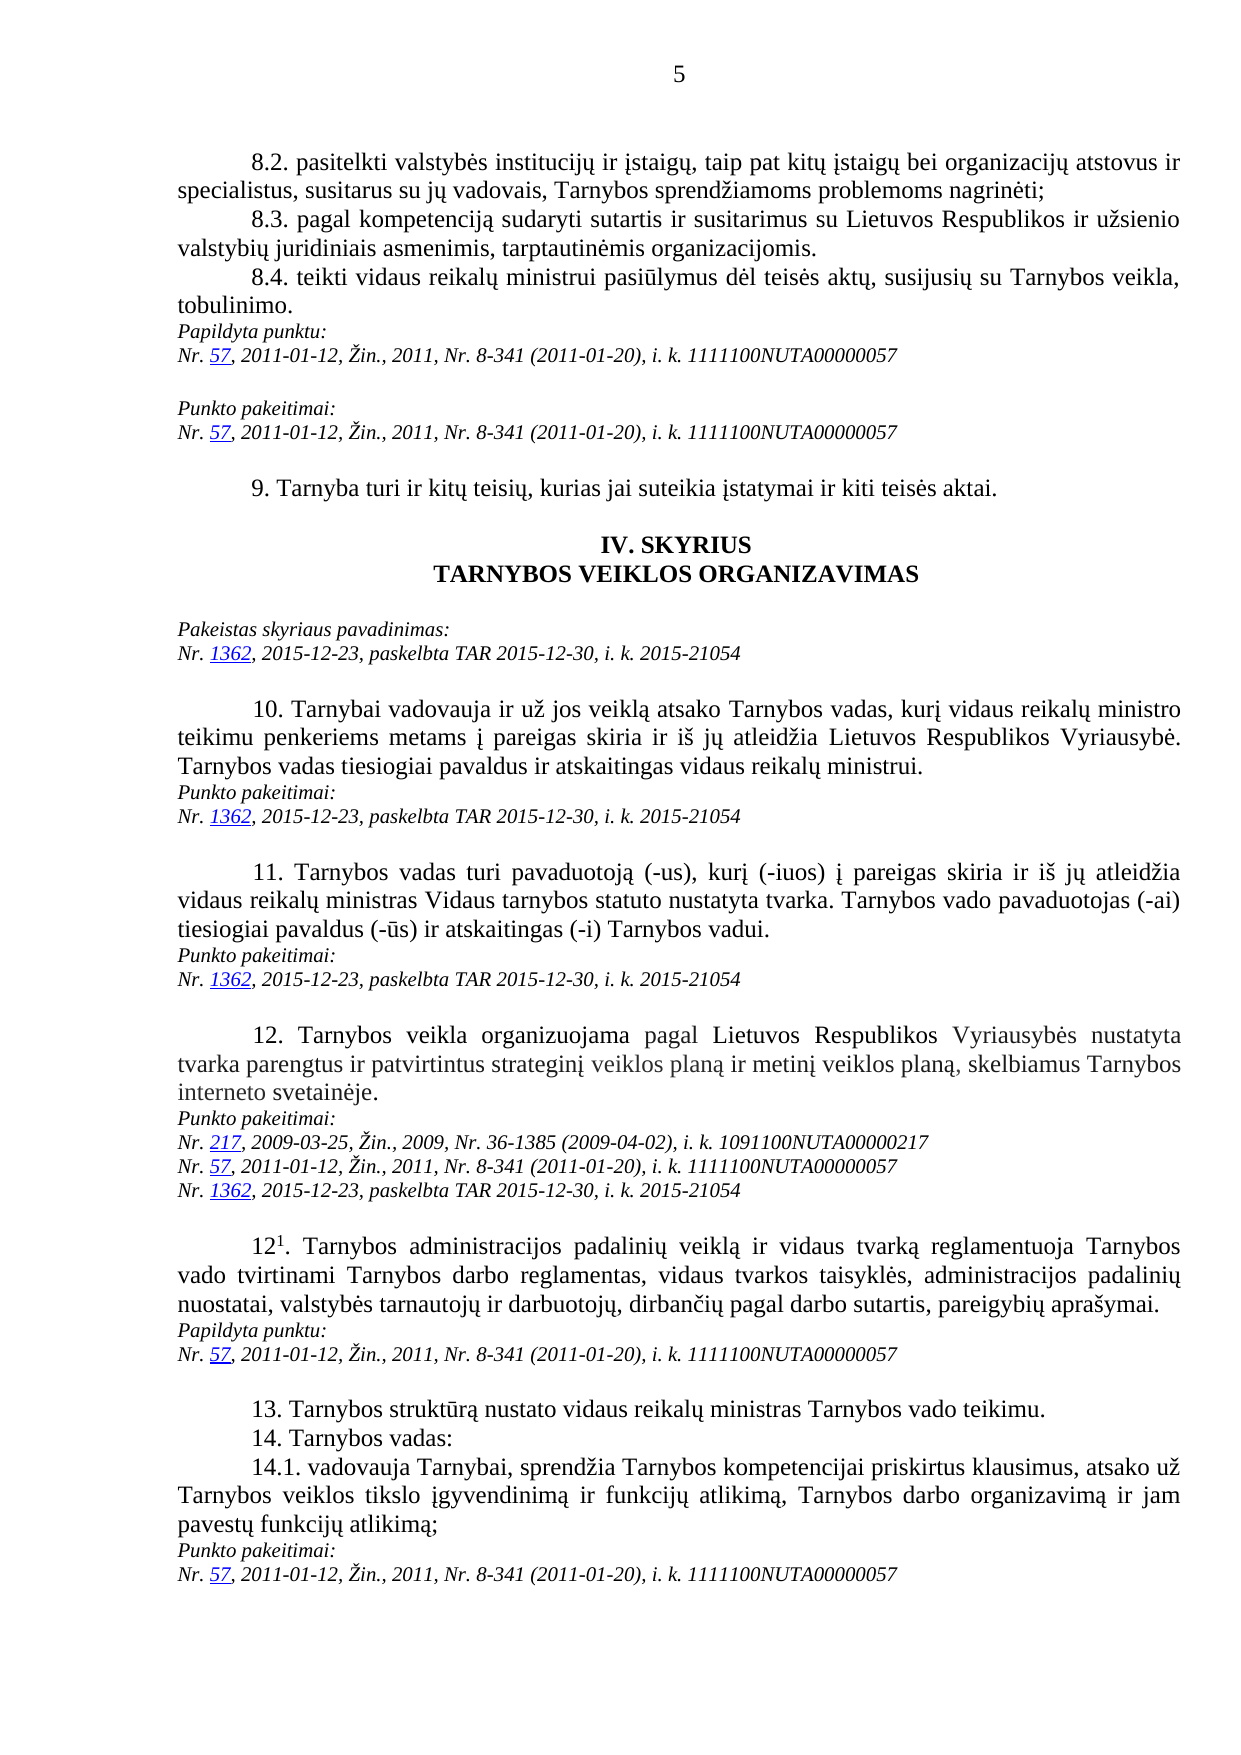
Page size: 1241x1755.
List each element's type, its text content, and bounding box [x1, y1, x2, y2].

text 13. Tarnybos struktūrą nustato vidaus reikalų ministras Tarnybos vado teikimu. [177, 1394, 1181, 1423]
text Nr. 57, 2011-01-12, Žin., 2011, Nr. 8-341 (2011-01-20), i. k. 1111100NUTA00000057 [177, 1342, 1181, 1366]
text Punkto pakeitimai: [177, 780, 1181, 804]
text Nr. 57, 2011-01-12, Žin., 2011, Nr. 8-341 (2011-01-20), i. k. 1111100NUTA00000057 [177, 1562, 1181, 1586]
text Pakeistas skyriaus pavadinimas: [177, 617, 1181, 641]
text Nr. 1362, 2015-12-23, paskelbta TAR 2015-12-30, i. k. 2015-21054 [177, 1178, 1181, 1202]
text Papildyta punktu: [177, 319, 1181, 343]
text 8.3. pagal kompetenciją sudaryti sutartis ir susitarimus su Lietuvos Respublikos ir užsienio valstybių juridiniais asmenimis, tarptautinėmis organizacijomis. [177, 204, 1181, 262]
text Punkto pakeitimai: [177, 1106, 1181, 1130]
text 8.4. teikti vidaus reikalų ministrui pasiūlymus dėl teisės aktų, susijusių su Tarnybos veikla, tobulinimo. [177, 262, 1181, 319]
text 12. Tarnybos veikla organizuojama pagal Lietuvos Respublikos Vyriausybės nustatyta tvarka parengtus ir patvirtintus strateginį veiklos planą ir metinį veiklos planą, skelbiamus Tarnybos interneto svetainėje. [177, 1020, 1181, 1106]
text Nr. 1362, 2015-12-23, paskelbta TAR 2015-12-30, i. k. 2015-21054 [177, 641, 1181, 665]
text IV. SKYRIUS TARNYBOS VEIKLOS ORGANIZAVIMAS [177, 531, 1181, 588]
text Nr. 1362, 2015-12-23, paskelbta TAR 2015-12-30, i. k. 2015-21054 [177, 967, 1181, 991]
text Nr. 1362, 2015-12-23, paskelbta TAR 2015-12-30, i. k. 2015-21054 [177, 804, 1181, 828]
text Punkto pakeitimai: [177, 396, 1181, 420]
text 14.1. vadovauja Tarnybai, sprendžia Tarnybos kompetencijai priskirtus klausimus, atsako už Tarnybos veiklos tikslo įgyvendinimą ir funkcijų atlikimą, Tarnybos darbo organizavimą ir jam pavestų funkcijų atlikimą; [177, 1452, 1181, 1538]
text Nr. 57, 2011-01-12, Žin., 2011, Nr. 8-341 (2011-01-20), i. k. 1111100NUTA00000057 [177, 343, 1181, 367]
text Nr. 57, 2011-01-12, Žin., 2011, Nr. 8-341 (2011-01-20), i. k. 1111100NUTA00000057 [177, 420, 1181, 444]
text 9. Tarnyba turi ir kitų teisių, kurias jai suteikia įstatymai ir kiti teisės aktai. [177, 473, 1181, 502]
text Nr. 57, 2011-01-12, Žin., 2011, Nr. 8-341 (2011-01-20), i. k. 1111100NUTA00000057 [177, 1154, 1181, 1178]
text Punkto pakeitimai: [177, 943, 1181, 967]
text 121. Tarnybos administracijos padalinių veiklą ir vidaus tvarką reglamentuoja Tarnybos vado tvirtinami Tarnybos darbo reglamentas, vidaus tvarkos taisyklės, administracijos padalinių nuostatai, valstybės tarnautojų ir darbuotojų, dirbančių pagal darbo sutartis, pareigybių aprašymai. [177, 1231, 1181, 1317]
text 10. Tarnybai vadovauja ir už jos veiklą atsako Tarnybos vadas, kurį vidaus reikalų ministro teikimu penkeriems metams į pareigas skiria ir iš jų atleidžia Lietuvos Respublikos Vyriausybė. Tarnybos vadas tiesiogiai pavaldus ir atskaitingas vidaus reikalų ministrui. [177, 694, 1181, 780]
text 8.2. pasitelkti valstybės institucijų ir įstaigų, taip pat kitų įstaigų bei organizacijų atstovus ir specialistus, susitarus su jų vadovais, Tarnybos sprendžiamoms problemoms nagrinėti; [177, 147, 1181, 204]
text Papildyta punktu: [177, 1317, 1181, 1342]
text Nr. 217, 2009-03-25, Žin., 2009, Nr. 36-1385 (2009-04-02), i. k. 1091100NUTA00000217 [177, 1130, 1181, 1154]
text 14. Tarnybos vadas: [177, 1423, 1181, 1452]
text 11. Tarnybos vadas turi pavaduotoją (-us), kurį (-iuos) į pareigas skiria ir iš jų atleidžia vidaus reikalų ministras Vidaus tarnybos statuto nustatyta tvarka. Tarnybos vado pavaduotojas (-ai) tiesiogiai pavaldus (-ūs) ir atskaitingas (-i) Tarnybos vadui. [177, 857, 1181, 943]
text Punkto pakeitimai: [177, 1538, 1181, 1562]
